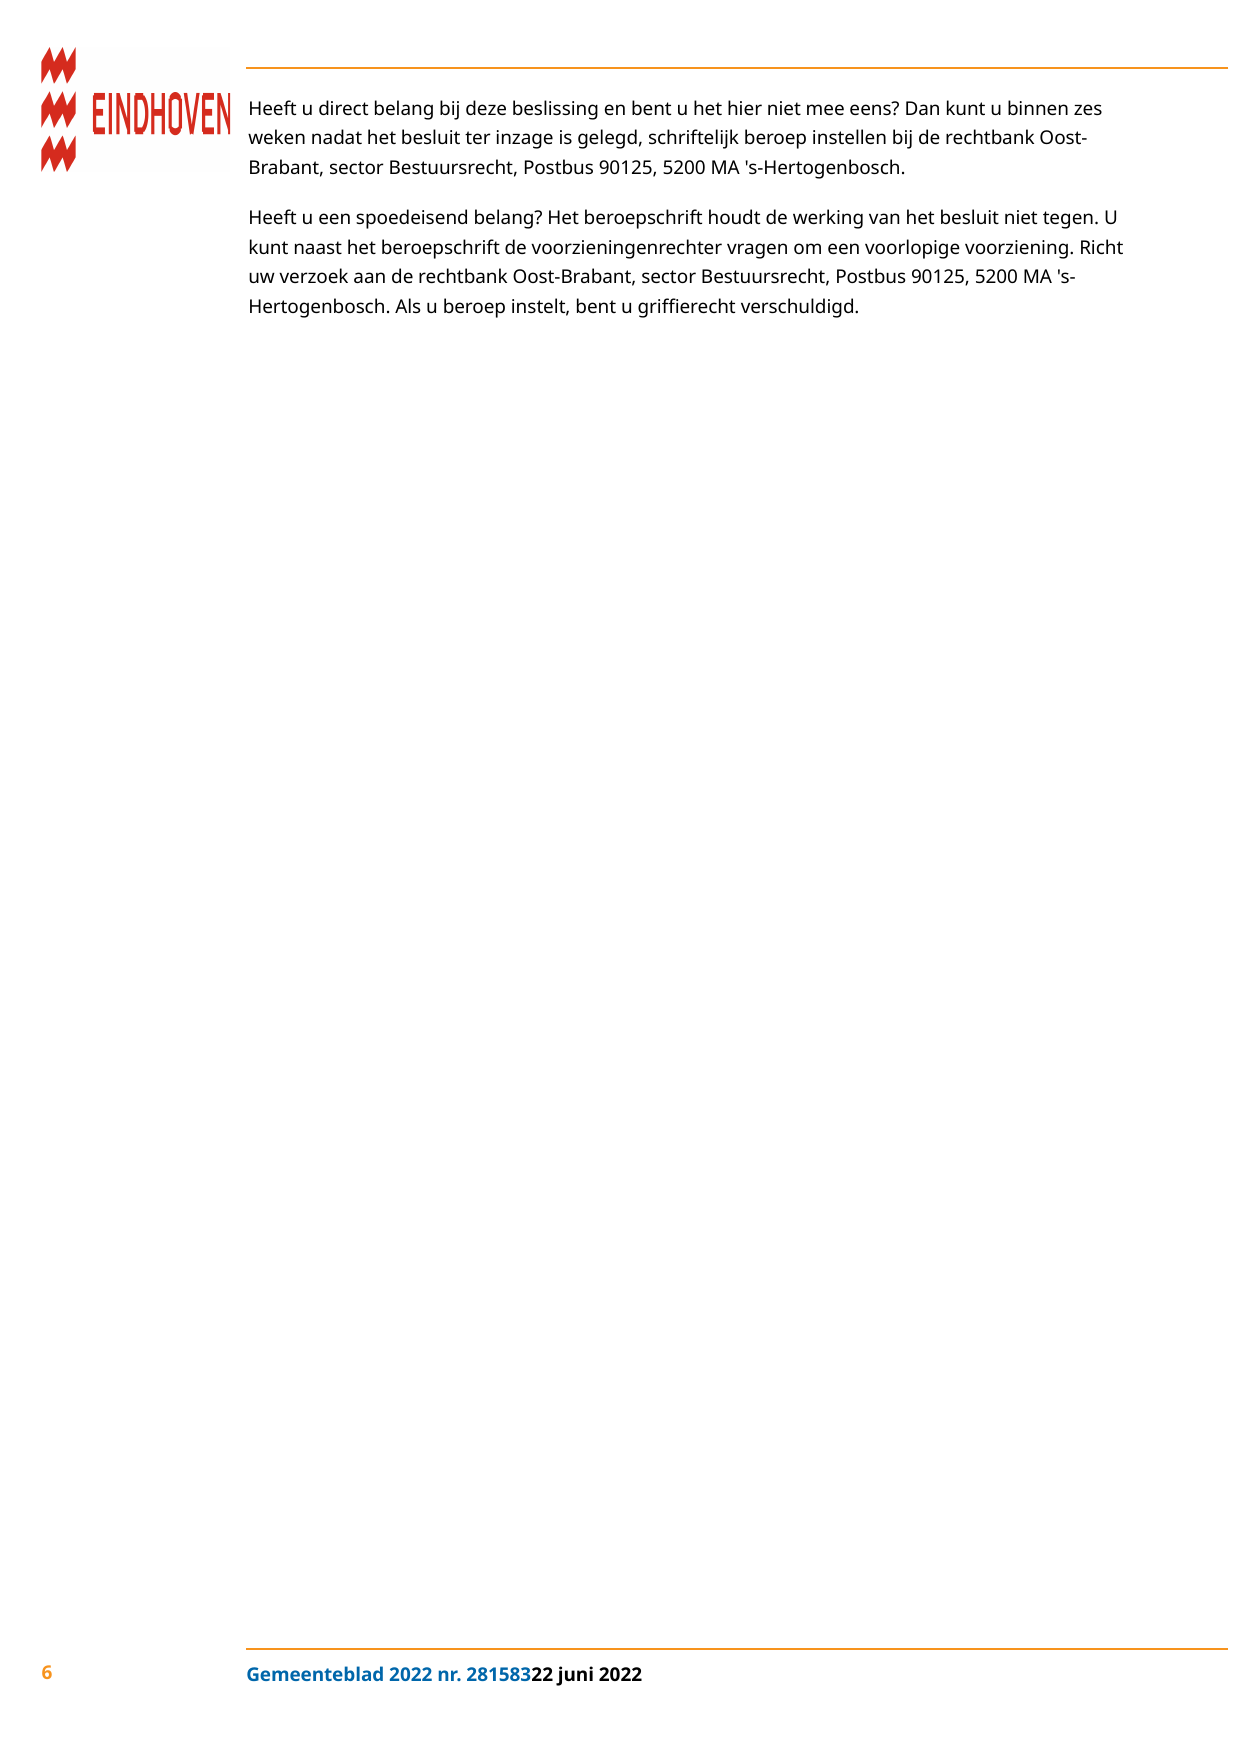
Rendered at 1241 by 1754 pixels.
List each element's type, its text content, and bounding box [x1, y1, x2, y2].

text Heeft u een spoedeisend belang? Het beroepschrift houdt de werking van het besluit niet tegen. U kunt naast het beroepschrift de voorzieningenrechter vragen om een voorlopige voorziening. Richt uw verzoek aan de rechtbank Oost-Brabant, sector Bestuursrecht, Postbus 90125, 5200 MA 's-Hertogenbosch. Als u beroep instelt, bent u griffierecht verschuldigd. [248, 204, 1152, 319]
picture [41, 47, 231, 172]
text Heeft u direct belang bij deze beslissing en bent u het hier niet mee eens? Dan kunt u binnen zes weken nadat het besluit ter inzage is gelegd, schriftelijk beroep instellen bij de rechtbank Oost-Brabant, sector Bestuursrecht, Postbus 90125, 5200 MA 's-Hertogenbosch. [248, 95, 1152, 180]
